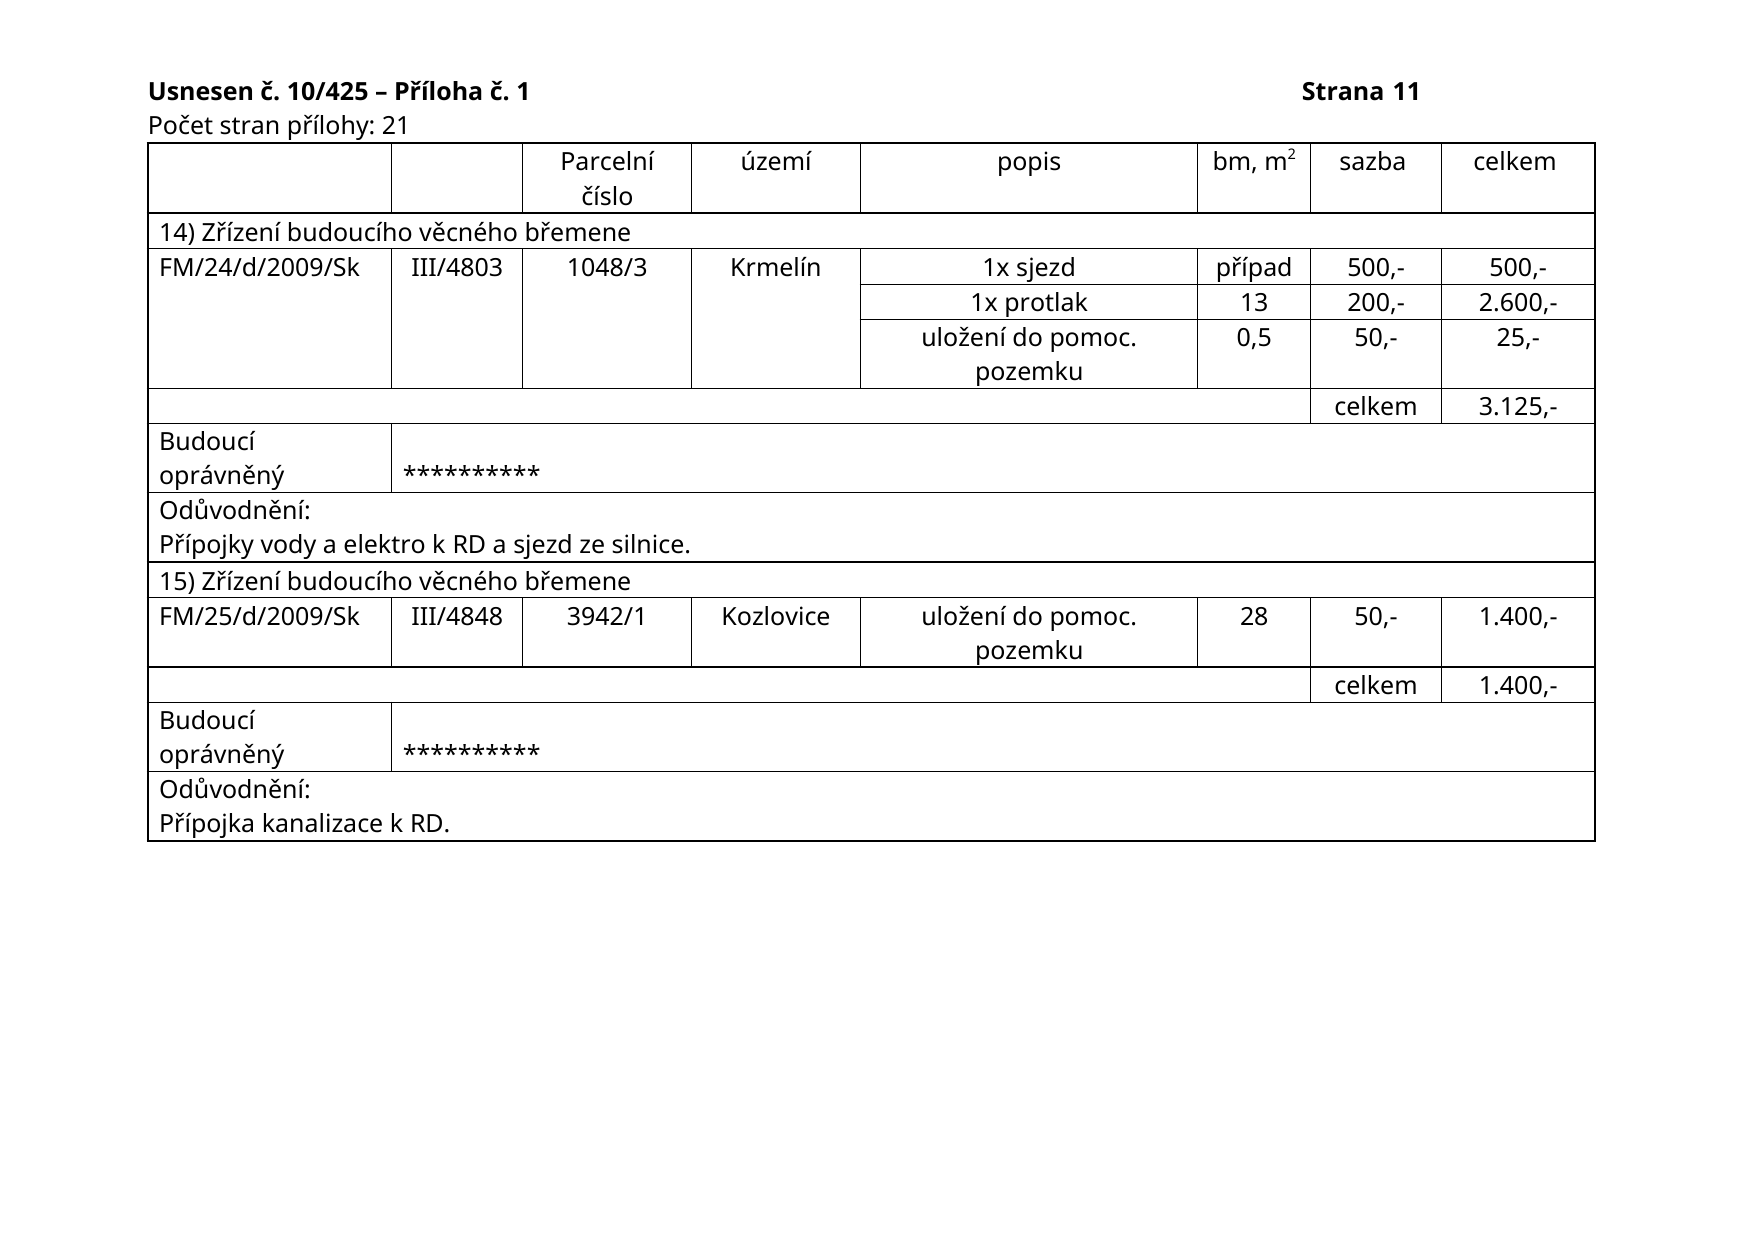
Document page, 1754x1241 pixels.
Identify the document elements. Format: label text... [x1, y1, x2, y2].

table_cell 15) Zřízení budoucího věcného břemene [149, 563, 1594, 597]
table_cell Budoucí oprávněný [149, 424, 391, 492]
table_cell 25,- [1442, 320, 1594, 388]
table_cell 50,- [1311, 320, 1441, 388]
table_header 500,- [1311, 249, 1441, 283]
table_header 500,- [1442, 249, 1594, 283]
table_cell 1x protlak [861, 285, 1197, 318]
table_cell bm, m2 [1198, 144, 1310, 212]
table_cell ********** [392, 424, 1594, 492]
table_cell popis [861, 144, 1197, 212]
table_header [149, 144, 391, 212]
table_cell 28 [1198, 598, 1310, 666]
table_header případ [1198, 249, 1310, 283]
table_cell Odůvodnění: Přípojky vody a elektro k RD a sjezd ze silnice. [149, 493, 1594, 561]
table_cell 3.125,- [1442, 389, 1594, 423]
table_cell Budoucí oprávněný [149, 703, 391, 771]
table_cell 1048/3 [523, 249, 691, 388]
table_cell uložení do pomoc. pozemku [861, 598, 1197, 666]
table_cell [149, 668, 1310, 702]
table_header 1x sjezd [861, 249, 1197, 283]
table_cell uložení do pomoc. pozemku [861, 320, 1197, 388]
table_cell Odůvodnění: Přípojka kanalizace k RD. [149, 772, 1594, 840]
table_cell 200,- [1311, 285, 1441, 318]
table_cell 0,5 [1198, 320, 1310, 388]
table_cell FM/24/d/2009/Sk [149, 249, 391, 388]
table_cell 1.400,- [1442, 668, 1594, 702]
table_header Parcelní číslo [523, 144, 691, 212]
table_cell III/4848 [392, 598, 522, 666]
table_cell 50,- [1311, 598, 1441, 666]
table_cell celkem [1311, 389, 1441, 423]
table_cell 13 [1198, 285, 1310, 318]
table_cell 1.400,- [1442, 598, 1594, 666]
table_cell 3942/1 [523, 598, 691, 666]
table_cell 14) Zřízení budoucího věcného břemene [149, 214, 1594, 248]
table_cell FM/25/d/2009/Sk [149, 598, 391, 666]
table_cell III/4803 [392, 249, 522, 388]
table_header území [692, 144, 860, 212]
table_cell Kozlovice [692, 598, 860, 666]
table_cell celkem [1442, 144, 1594, 212]
table_cell ********** [392, 703, 1594, 771]
table_cell celkem [1311, 668, 1441, 702]
table_cell Krmelín [692, 249, 860, 388]
table_cell 2.600,- [1442, 285, 1594, 318]
table_header [392, 144, 522, 212]
table_cell sazba [1311, 144, 1441, 212]
table_cell [149, 389, 1310, 423]
